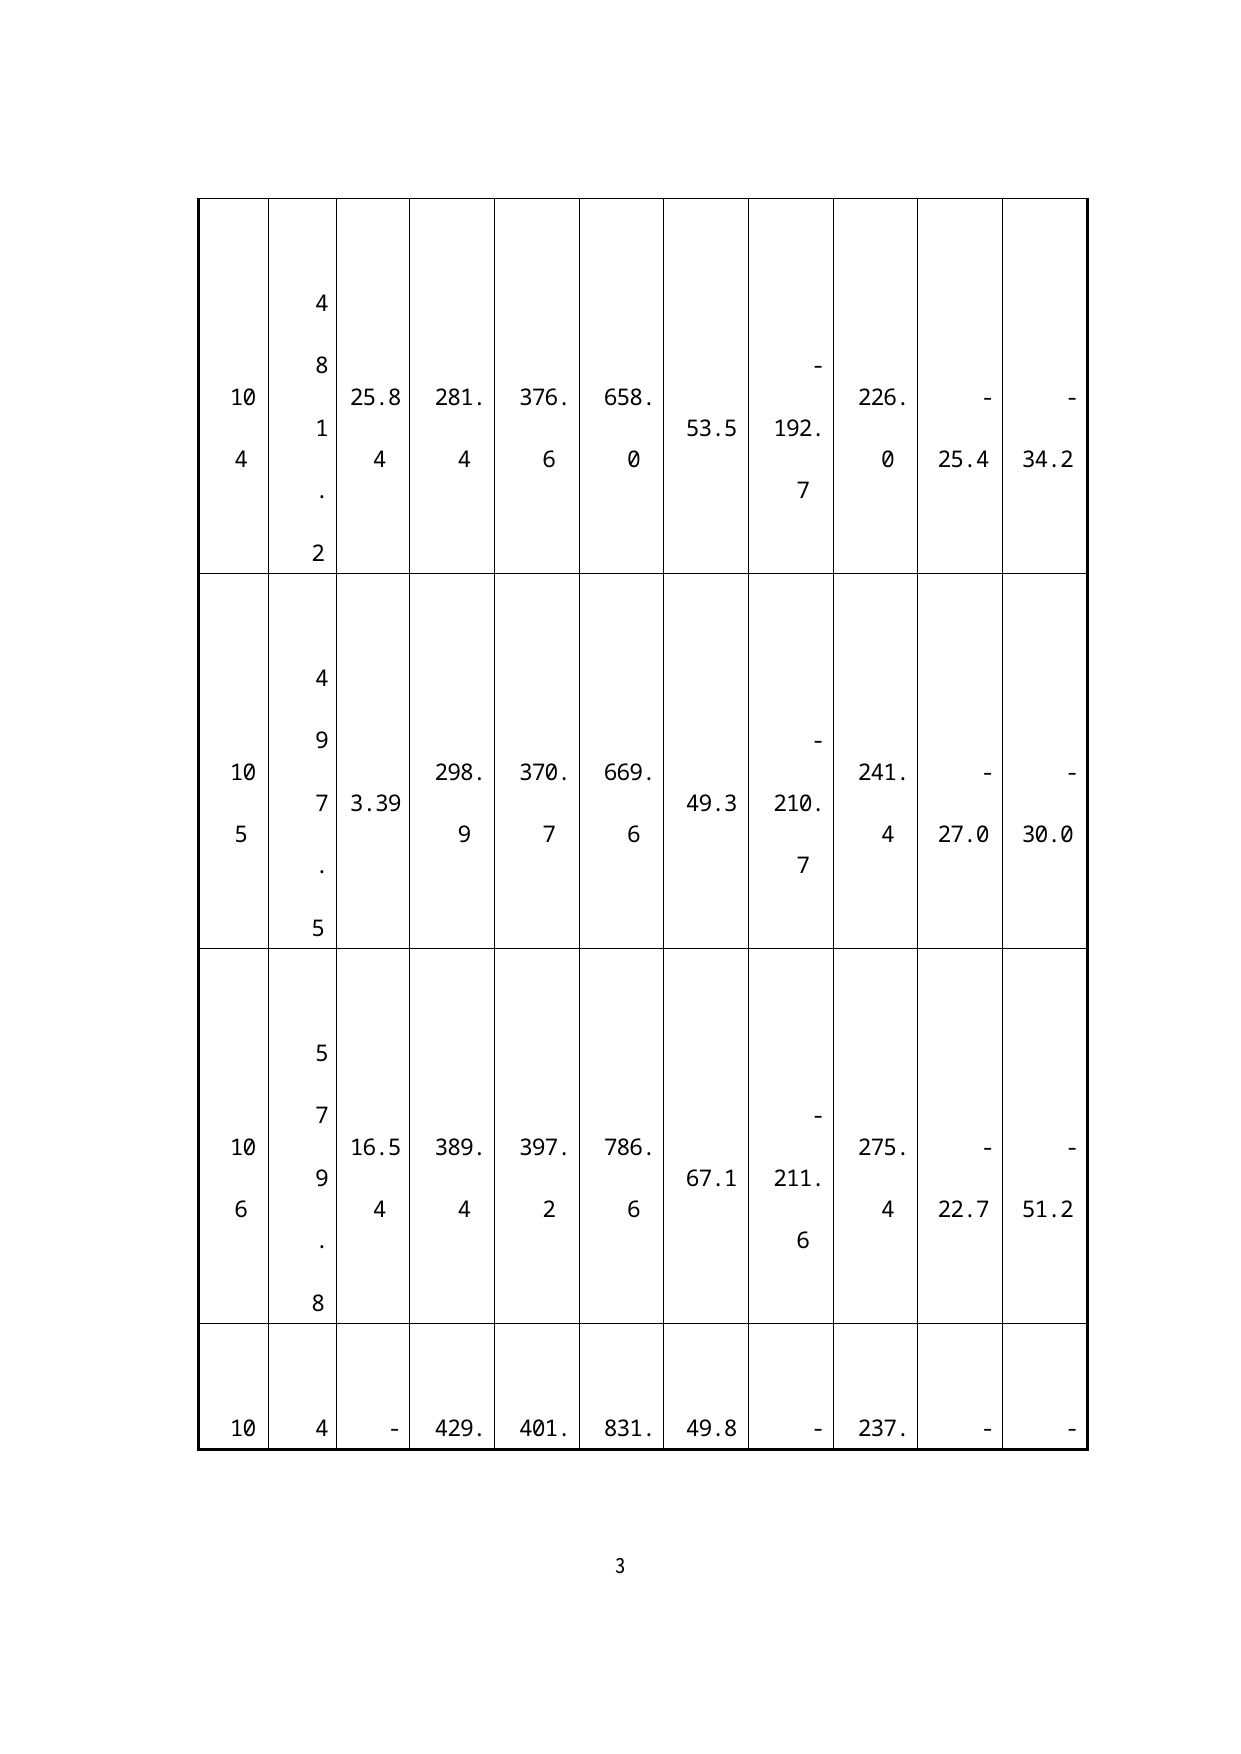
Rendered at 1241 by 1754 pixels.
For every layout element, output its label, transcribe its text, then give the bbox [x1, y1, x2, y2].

table_cell [918, 1324, 1002, 1448]
table_cell 370.7 [495, 574, 579, 948]
table_cell -27.0 [918, 574, 1002, 948]
table_cell 4 [269, 1324, 336, 1448]
table_cell 786.6 [580, 949, 663, 1323]
table_cell 831. [580, 1324, 663, 1448]
table_cell 497.5 [269, 574, 336, 948]
table_cell 237. [834, 1324, 917, 1448]
table_cell 429. [410, 1324, 494, 1448]
table_cell 49.3 [664, 574, 748, 948]
table_cell 3.39 [337, 574, 409, 948]
table_cell -210.7 [749, 574, 833, 948]
table_cell 67.1 [664, 949, 748, 1323]
table_cell 106 [200, 949, 268, 1323]
table_cell 389.4 [410, 949, 494, 1323]
table_cell 241.4 [834, 574, 917, 948]
table_cell -34.2 [1003, 199, 1086, 573]
table_cell 25.84 [337, 199, 409, 573]
table_cell -30.0 [1003, 574, 1086, 948]
table_cell [1003, 1324, 1086, 1448]
table_cell 481.2 [269, 199, 336, 573]
table_cell 298.9 [410, 574, 494, 948]
table_cell -25.4 [918, 199, 1002, 573]
table_cell 658.0 [580, 199, 663, 573]
table_cell [337, 1324, 409, 1448]
table_cell 281.4 [410, 199, 494, 573]
table_cell -22.7 [918, 949, 1002, 1323]
table_cell 105 [200, 574, 268, 948]
table_cell 669.6 [580, 574, 663, 948]
table_cell 53.5 [664, 199, 748, 573]
table_cell 226.0 [834, 199, 917, 573]
table_cell 401. [495, 1324, 579, 1448]
table_cell 104 [200, 199, 268, 573]
table_cell 16.54 [337, 949, 409, 1323]
table_cell 397.2 [495, 949, 579, 1323]
table_cell -192.7 [749, 199, 833, 573]
table_cell -51.2 [1003, 949, 1086, 1323]
table_cell -211.6 [749, 949, 833, 1323]
table_cell 579.8 [269, 949, 336, 1323]
table_cell 376.6 [495, 199, 579, 573]
table_cell 275.4 [834, 949, 917, 1323]
table_cell 49.8 [664, 1324, 748, 1448]
table_cell [749, 1324, 833, 1448]
table_cell 10 [200, 1324, 268, 1448]
